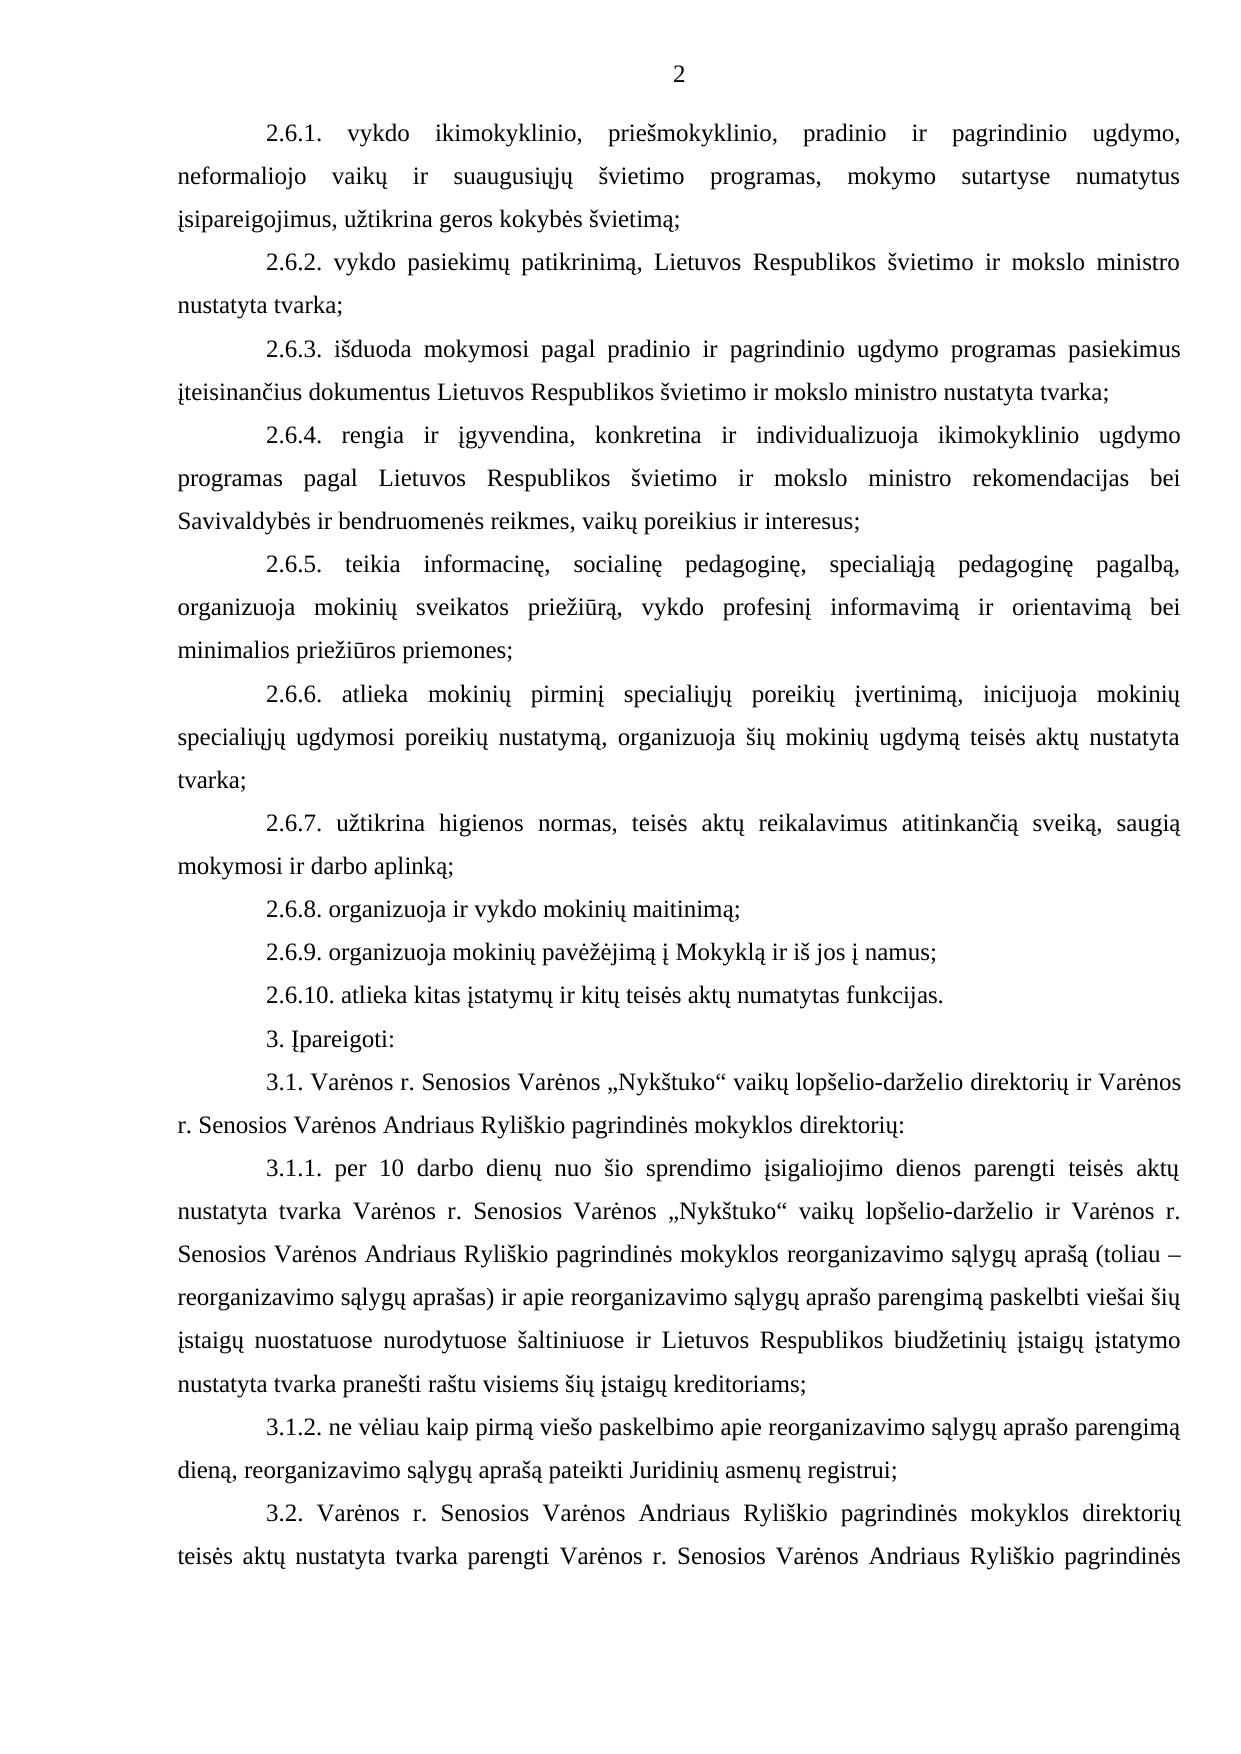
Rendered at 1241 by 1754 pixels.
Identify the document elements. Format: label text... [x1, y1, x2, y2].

text 3. Įpareigoti: [177, 1024, 1181, 1052]
text 2.6.8. organizuoja ir vykdo mokinių maitinimą; [177, 894, 1181, 923]
text 2.6.9. organizuoja mokinių pavėžėjimą į Mokyklą ir iš jos į namus; [177, 937, 1181, 966]
text 2.6.1. vykdo ikimokyklinio, priešmokyklinio, pradinio ir pagrindinio ugdymo, neformaliojo vaikų ir suaugusiųjų švietimo programas, mokymo sutartyse numatytus įsipareigojimus, užtikrina geros kokybės švietimą; [177, 118, 1181, 233]
text 2.6.7. užtikrina higienos normas, teisės aktų reikalavimus atitinkančią sveiką, saugią mokymosi ir darbo aplinką; [177, 808, 1181, 880]
text 2.6.4. rengia ir įgyvendina, konkretina ir individualizuoja ikimokyklinio ugdymo programas pagal Lietuvos Respublikos švietimo ir mokslo ministro rekomendacijas bei Savivaldybės ir bendruomenės reikmes, vaikų poreikius ir interesus; [177, 420, 1181, 535]
text 2.6.5. teikia informacinę, socialinę pedagoginę, specialiąją pedagoginę pagalbą, organizuoja mokinių sveikatos priežiūrą, vykdo profesinį informavimą ir orientavimą bei minimalios priežiūros priemones; [177, 549, 1181, 664]
text 2.6.6. atlieka mokinių pirminį specialiųjų poreikių įvertinimą, inicijuoja mokinių specialiųjų ugdymosi poreikių nustatymą, organizuoja šių mokinių ugdymą teisės aktų nustatyta tvarka; [177, 679, 1181, 794]
text 2.6.10. atlieka kitas įstatymų ir kitų teisės aktų numatytas funkcijas. [177, 981, 1181, 1009]
text 2.6.3. išduoda mokymosi pagal pradinio ir pagrindinio ugdymo programas pasiekimus įteisinančius dokumentus Lietuvos Respublikos švietimo ir mokslo ministro nustatyta tvarka; [177, 334, 1181, 406]
text 3.1.1. per 10 darbo dienų nuo šio sprendimo įsigaliojimo dienos parengti teisės aktų nustatyta tvarka Varėnos r. Senosios Varėnos „Nykštuko“ vaikų lopšelio-darželio ir Varėnos r. Senosios Varėnos Andriaus Ryliškio pagrindinės mokyklos reorganizavimo sąlygų aprašą (toliau – reorganizavimo sąlygų aprašas) ir apie reorganizavimo sąlygų aprašo parengimą paskelbti viešai šių įstaigų nuostatuose nurodytuose šaltiniuose ir Lietuvos Respublikos biudžetinių įstaigų įstatymo nustatyta tvarka pranešti raštu visiems šių įstaigų kreditoriams; [177, 1153, 1181, 1397]
text 3.1.2. ne vėliau kaip pirmą viešo paskelbimo apie reorganizavimo sąlygų aprašo parengimą dieną, reorganizavimo sąlygų aprašą pateikti Juridinių asmenų registrui; [177, 1412, 1181, 1484]
text 2.6.2. vykdo pasiekimų patikrinimą, Lietuvos Respublikos švietimo ir mokslo ministro nustatyta tvarka; [177, 247, 1181, 319]
text 3.1. Varėnos r. Senosios Varėnos „Nykštuko“ vaikų lopšelio-darželio direktorių ir Varėnos r. Senosios Varėnos Andriaus Ryliškio pagrindinės mokyklos direktorių: [177, 1067, 1181, 1139]
text 3.2. Varėnos r. Senosios Varėnos Andriaus Ryliškio pagrindinės mokyklos direktorių teisės aktų nustatyta tvarka parengti Varėnos r. Senosios Varėnos Andriaus Ryliškio pagrindinės [177, 1498, 1181, 1570]
